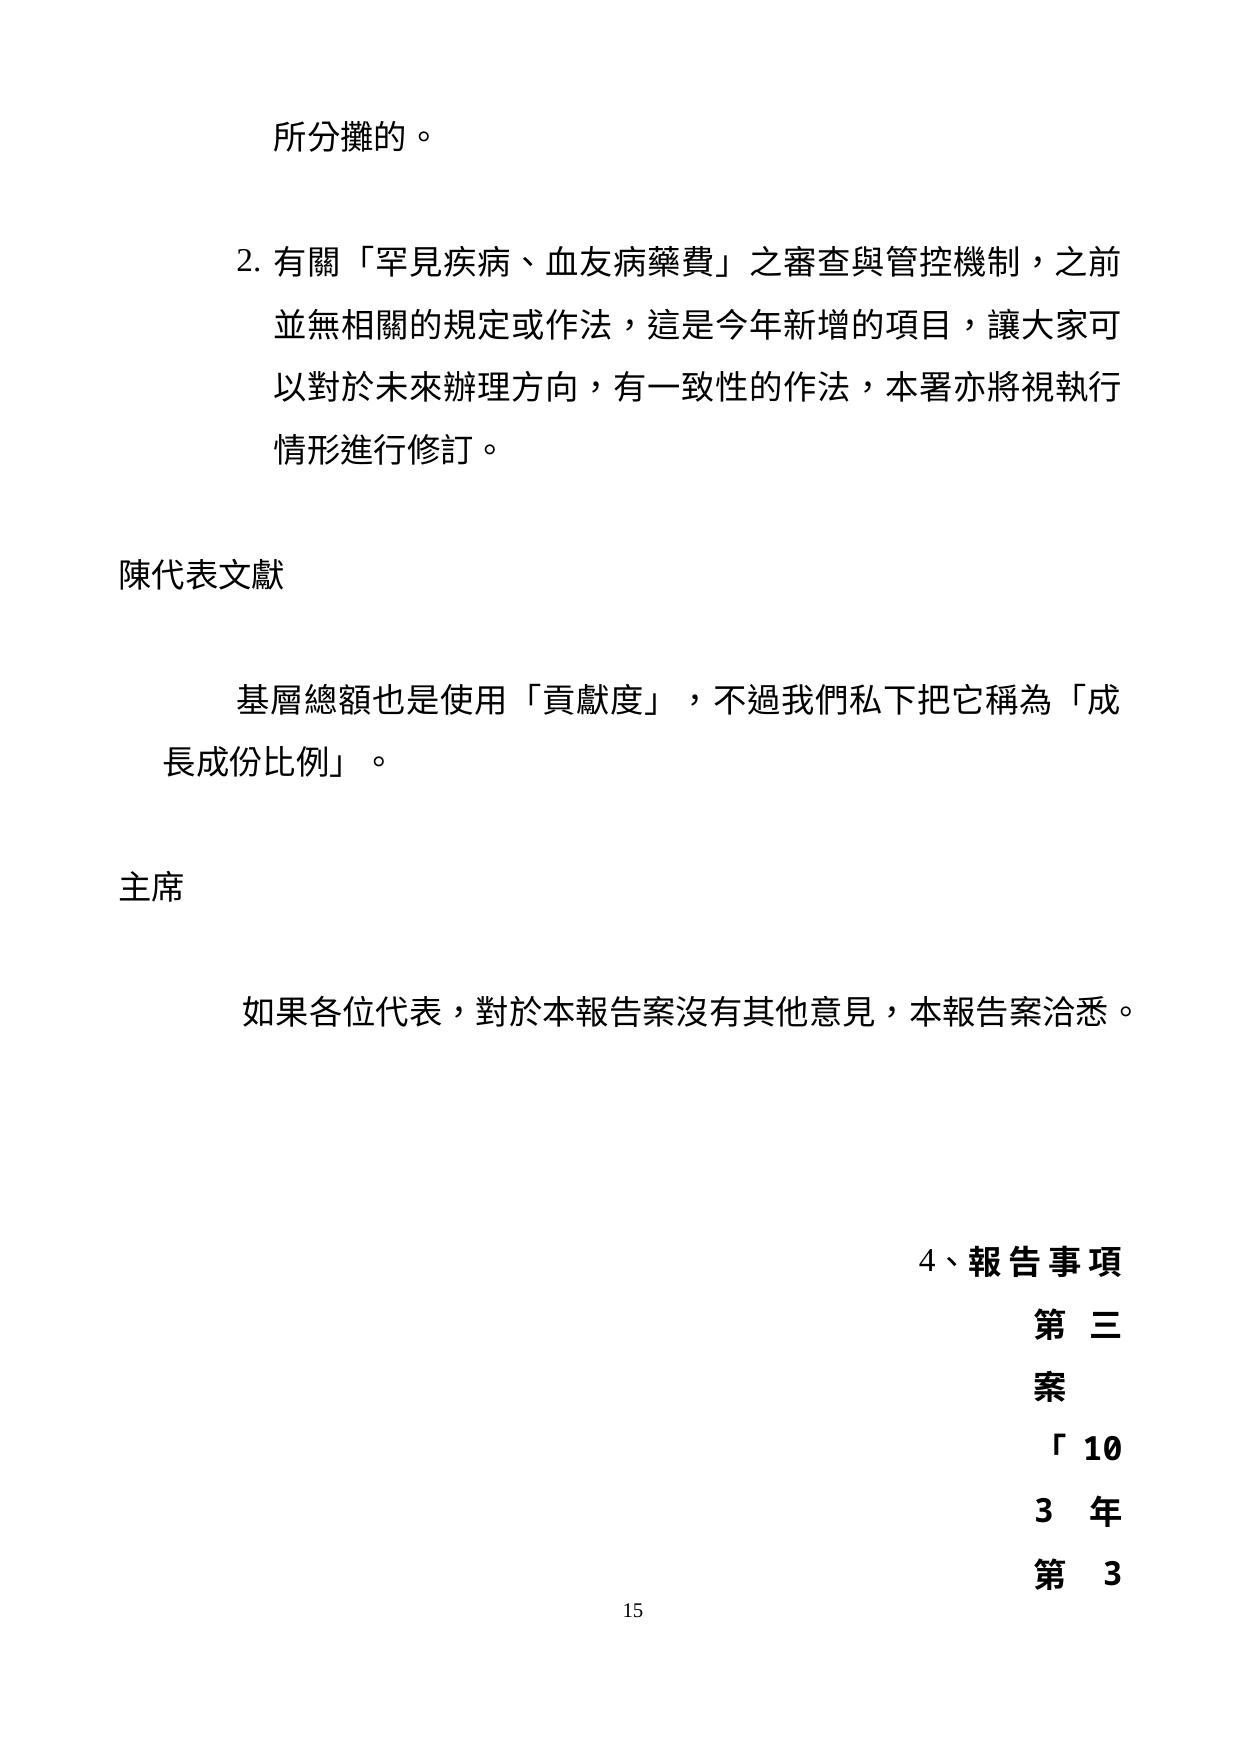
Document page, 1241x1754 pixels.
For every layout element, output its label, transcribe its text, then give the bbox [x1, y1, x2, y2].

text 基層總額也是使用「貢獻度」，不過我們私下把它稱為「成長成份比例」。 [162, 656, 1122, 781]
list 所分攤的。 [236, 93, 1122, 156]
list 有關「罕見疾病、血友病藥費」之審查與管控機制，之前並無相關的規定或作法，這是今年新增的項目，讓大家可以對於未來辦理方向，有一致性的作法，本署亦將視執行情形進行修訂。 [236, 218, 1122, 468]
list 報告事項第三案「103年第3季醫院總額點值結算報告」與會人員與議題相關之發言摘要 [1034, 1218, 1122, 1593]
text 陳代表文獻 [118, 531, 1122, 593]
text 如果各位代表，對於本報告案沒有其他意見，本報告案洽悉。 [177, 968, 1122, 1031]
text 主席 [118, 843, 1122, 906]
